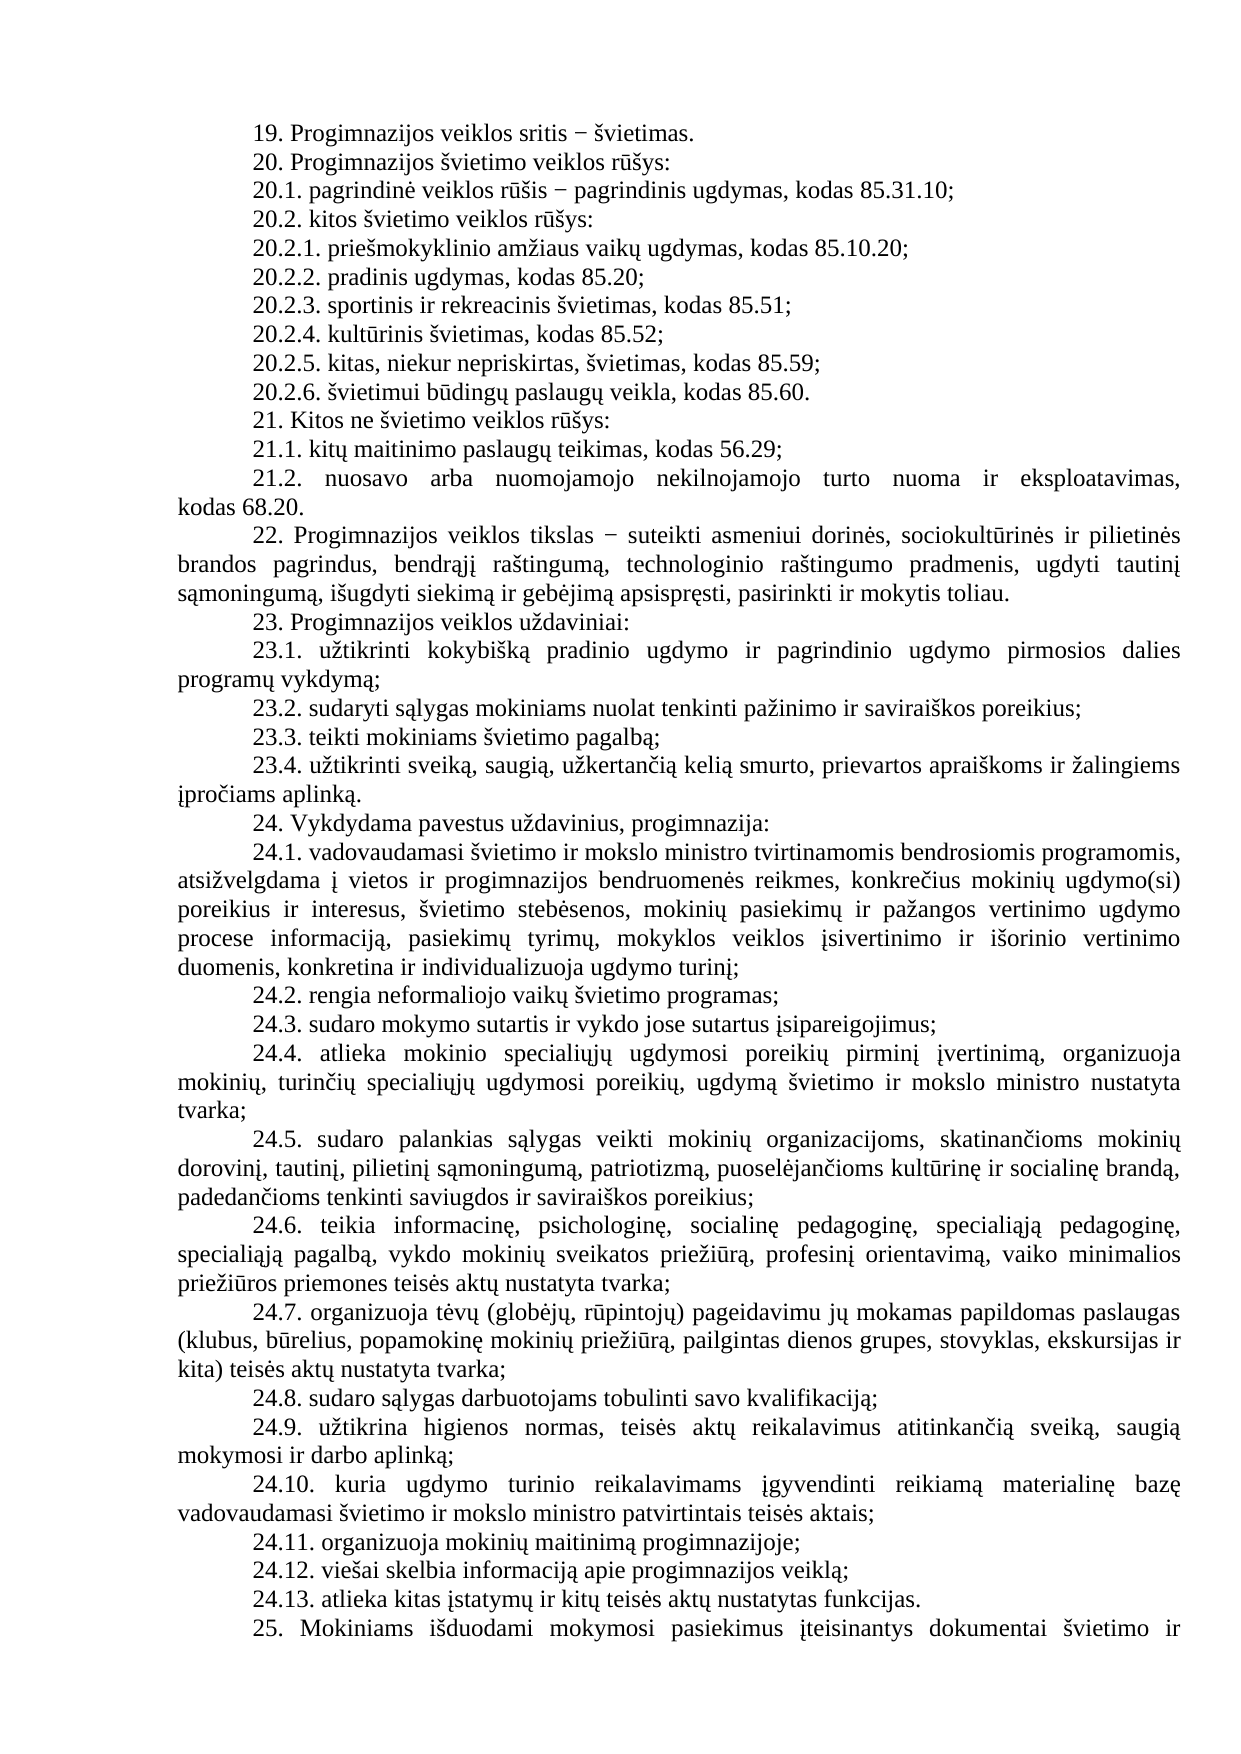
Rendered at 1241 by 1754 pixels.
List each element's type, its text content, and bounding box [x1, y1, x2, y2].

text 24.4. atlieka mokinio specialiųjų ugdymosi poreikių pirminį įvertinimą, organizuoja mokinių, turinčių specialiųjų ugdymosi poreikių, ugdymą švietimo ir mokslo ministro nustatyta tvarka; [177, 1038, 1181, 1124]
text 20.2.1. priešmokyklinio amžiaus vaikų ugdymas, kodas 85.10.20; [177, 233, 1181, 262]
text 24.13. atlieka kitas įstatymų ir kitų teisės aktų nustatytas funkcijas. [177, 1584, 1181, 1613]
text 24.6. teikia informacinę, psichologinę, socialinę pedagoginę, specialiąją pedagoginę, specialiąją pagalbą, vykdo mokinių sveikatos priežiūrą, profesinį orientavimą, vaiko minimalios priežiūros priemones teisės aktų nustatyta tvarka; [177, 1211, 1181, 1297]
text 20.1. pagrindinė veiklos rūšis − pagrindinis ugdymas, kodas 85.31.10; [177, 176, 1181, 204]
text 20. Progimnazijos švietimo veiklos rūšys: [177, 147, 1181, 176]
text 24.5. sudaro palankias sąlygas veikti mokinių organizacijoms, skatinančioms mokinių dorovinį, tautinį, pilietinį sąmoningumą, patriotizmą, puoselėjančioms kultūrinę ir socialinę brandą, padedančioms tenkinti saviugdos ir saviraiškos poreikius; [177, 1124, 1181, 1211]
text 20.2.2. pradinis ugdymas, kodas 85.20; [177, 262, 1181, 291]
text 20.2.3. sportinis ir rekreacinis švietimas, kodas 85.51; [177, 291, 1181, 319]
text 24. Vykdydama pavestus uždavinius, progimnazija: [177, 808, 1181, 837]
text 23.3. teikti mokiniams švietimo pagalbą; [177, 722, 1181, 751]
text 23.1. užtikrinti kokybišką pradinio ugdymo ir pagrindinio ugdymo pirmosios dalies programų vykdymą; [177, 636, 1181, 693]
text 24.7. organizuoja tėvų (globėjų, rūpintojų) pageidavimu jų mokamas papildomas paslaugas (klubus, būrelius, popamokinę mokinių priežiūrą, pailgintas dienos grupes, stovyklas, ekskursijas ir kita) teisės aktų nustatyta tvarka; [177, 1297, 1181, 1383]
text 21.1. kitų maitinimo paslaugų teikimas, kodas 56.29; [177, 434, 1181, 463]
text 24.9. užtikrina higienos normas, teisės aktų reikalavimus atitinkančią sveiką, saugią mokymosi ir darbo aplinką; [177, 1412, 1181, 1469]
text 24.2. rengia neformaliojo vaikų švietimo programas; [177, 981, 1181, 1009]
text 23.2. sudaryti sąlygas mokiniams nuolat tenkinti pažinimo ir saviraiškos poreikius; [177, 693, 1181, 722]
text 20.2.6. švietimui būdingų paslaugų veikla, kodas 85.60. [177, 377, 1181, 406]
text 20.2.5. kitas, niekur nepriskirtas, švietimas, kodas 85.59; [177, 348, 1181, 377]
text 23.4. užtikrinti sveiką, saugią, užkertančią kelią smurto, prievartos apraiškoms ir žalingiems įpročiams aplinką. [177, 751, 1181, 808]
text 25. Mokiniams išduodami mokymosi pasiekimus įteisinantys dokumentai švietimo ir [177, 1613, 1181, 1642]
text 22. Progimnazijos veiklos tikslas − suteikti asmeniui dorinės, sociokultūrinės ir pilietinės brandos pagrindus, bendrąjį raštingumą, technologinio raštingumo pradmenis, ugdyti tautinį sąmoningumą, išugdyti siekimą ir gebėjimą apsispręsti, pasirinkti ir mokytis toliau. [177, 521, 1181, 607]
text 19. Progimnazijos veiklos sritis − švietimas. [177, 118, 1181, 147]
text 24.1. vadovaudamasi švietimo ir mokslo ministro tvirtinamomis bendrosiomis programomis, atsižvelgdama į vietos ir progimnazijos bendruomenės reikmes, konkrečius mokinių ugdymo(si) poreikius ir interesus, švietimo stebėsenos, mokinių pasiekimų ir pažangos vertinimo ugdymo procese informaciją, pasiekimų tyrimų, mokyklos veiklos įsivertinimo ir išorinio vertinimo duomenis, konkretina ir individualizuoja ugdymo turinį; [177, 837, 1181, 981]
text 24.11. organizuoja mokinių maitinimą progimnazijoje; [177, 1527, 1181, 1556]
text 24.8. sudaro sąlygas darbuotojams tobulinti savo kvalifikaciją; [177, 1383, 1181, 1412]
text 24.12. viešai skelbia informaciją apie progimnazijos veiklą; [177, 1556, 1181, 1584]
text 20.2.4. kultūrinis švietimas, kodas 85.52; [177, 319, 1181, 348]
text 20.2. kitos švietimo veiklos rūšys: [177, 204, 1181, 233]
text 23. Progimnazijos veiklos uždaviniai: [177, 607, 1181, 636]
text 21. Kitos ne švietimo veiklos rūšys: [177, 406, 1181, 434]
text 21.2. nuosavo arba nuomojamojo nekilnojamojo turto nuoma ir eksploatavimas, kodas 68.20. [177, 463, 1181, 521]
text 24.10. kuria ugdymo turinio reikalavimams įgyvendinti reikiamą materialinę bazę vadovaudamasi švietimo ir mokslo ministro patvirtintais teisės aktais; [177, 1469, 1181, 1527]
text 24.3. sudaro mokymo sutartis ir vykdo jose sutartus įsipareigojimus; [177, 1009, 1181, 1038]
